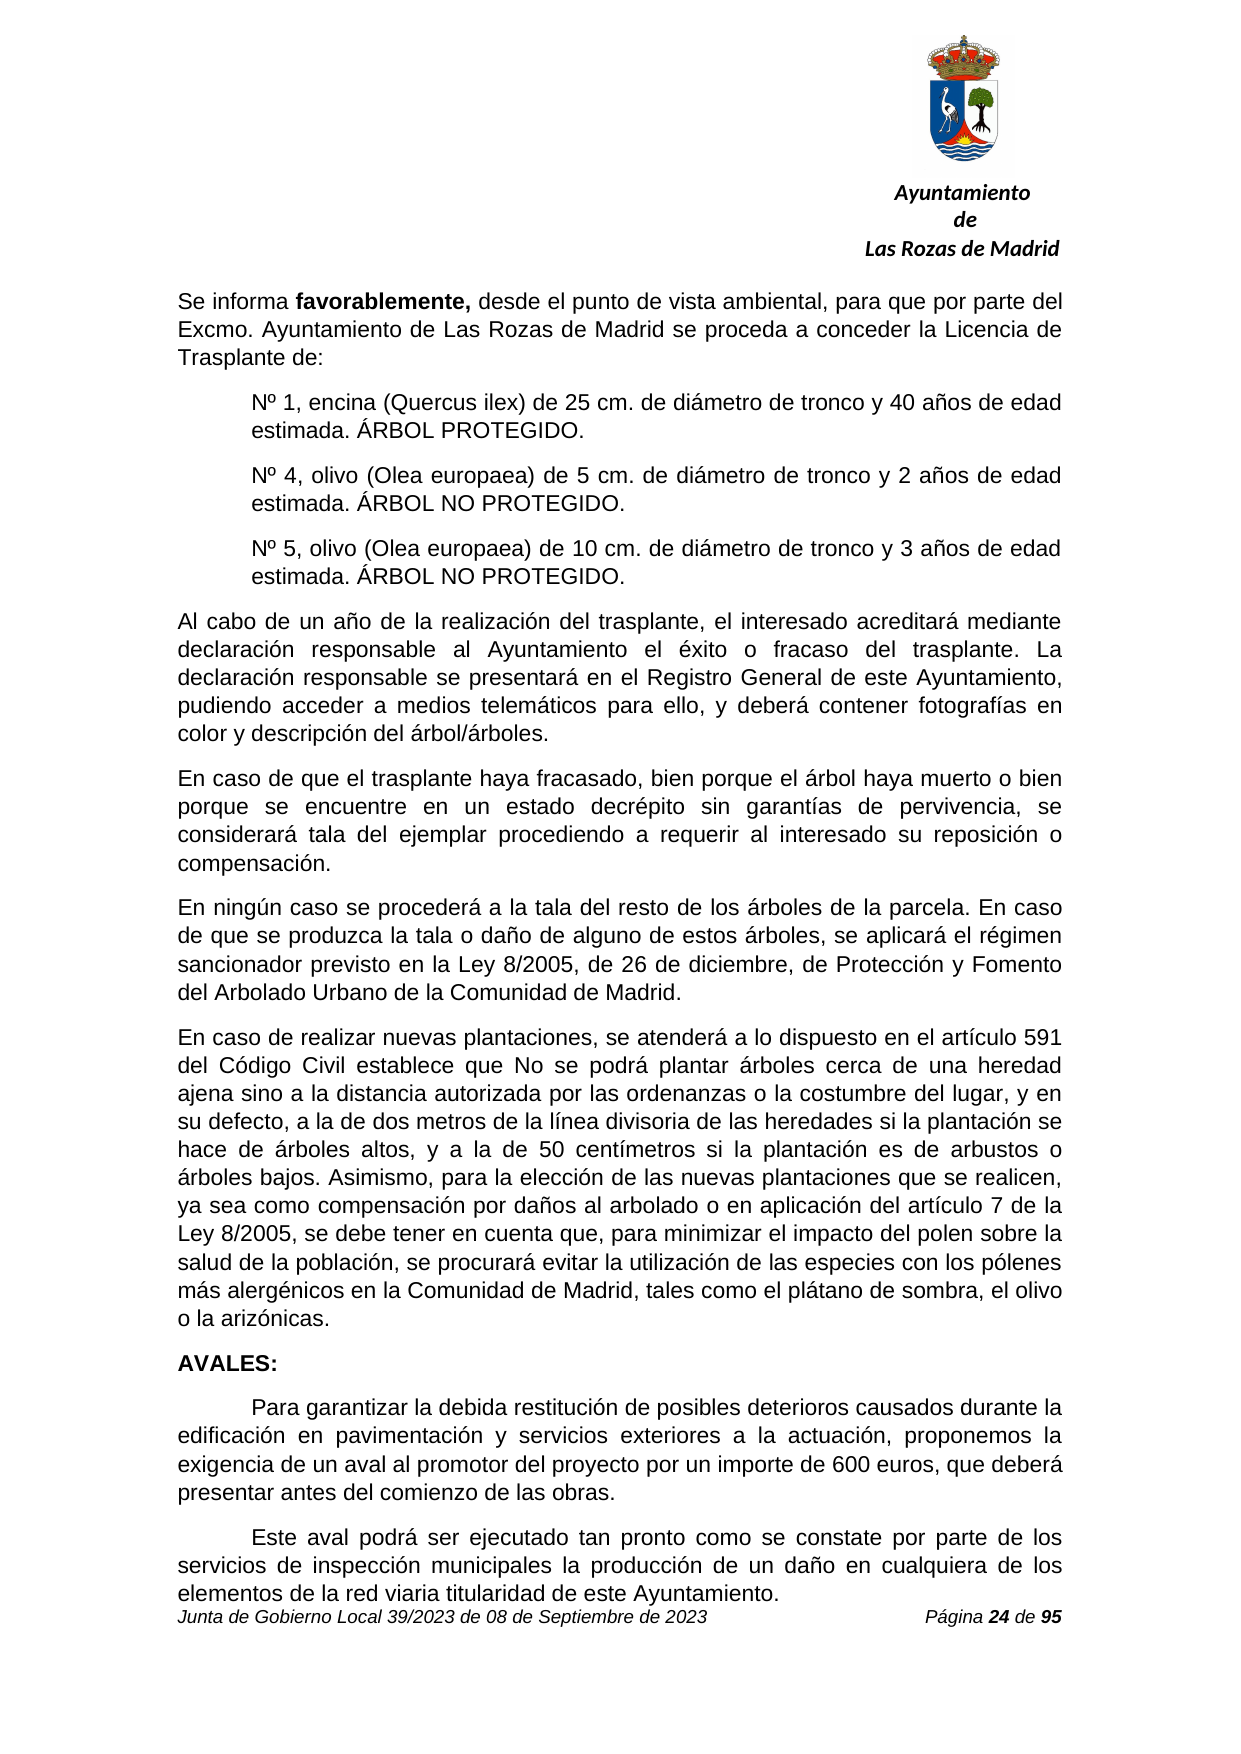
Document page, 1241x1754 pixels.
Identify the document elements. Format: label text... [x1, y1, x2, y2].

text Nº 1, encina (Quercus ilex) de 25 cm. de diámetro de tronco y 40 años de edad estimada. ÁRBOL PROTEGIDO. [251, 389, 1063, 443]
text Al cabo de un año de la realización del trasplante, el interesado acreditará mediante declaración responsable al Ayuntamiento el éxito o fracaso del trasplante. La declaración responsable se presentará en el Registro General de este Ayuntamiento, pudiendo acceder a medios telemáticos para ello, y deberá contener fotografías en color y descripción del árbol/árboles. [177, 608, 1063, 747]
text Para garantizar la debida restitución de posibles deterioros causados durante la edificación en pavimentación y servicios exteriores a la actuación, proponemos la exigencia de un aval al promotor del proyecto por un importe de 600 euros, que deberá presentar antes del comienzo de las obras. [177, 1394, 1063, 1505]
text Nº 5, olivo (Olea europaea) de 10 cm. de diámetro de tronco y 3 años de edad estimada. ÁRBOL NO PROTEGIDO. [251, 535, 1063, 589]
text Este aval podrá ser ejecutado tan pronto como se constate por parte de los servicios de inspección municipales la producción de un daño en cualquiera de los elementos de la red viaria titularidad de este Ayuntamiento. [177, 1523, 1063, 1606]
text En caso de que el trasplante haya fracasado, bien porque el árbol haya muerto o bien porque se encuentre en un estado decrépito sin garantías de pervivencia, se considerará tala del ejemplar procediendo a requerir al interesado su reposición o compensación. [177, 765, 1063, 876]
text En caso de realizar nuevas plantaciones, se atenderá a lo dispuesto en el artículo 591 del Código Civil establece que No se podrá plantar árboles cerca de una heredad ajena sino a la distancia autorizada por las ordenanzas o la costumbre del lugar, y en su defecto, a la de dos metros de la línea divisoria de las heredades si la plantación se hace de árboles altos, y a la de 50 centímetros si la plantación es de arbustos o árboles bajos. Asimismo, para la elección de las nuevas plantaciones que se realicen, ya sea como compensación por daños al arbolado o en aplicación del artículo 7 de la Ley 8/2005, se debe tener en cuenta que, para minimizar el impacto del polen sobre la salud de la población, se procurará evitar la utilización de las especies con los pólenes más alergénicos en la Comunidad de Madrid, tales como el plátano de sombra, el olivo o la arizónicas. [177, 1023, 1063, 1331]
text En ningún caso se procederá a la tala del resto de los árboles de la parcela. En caso de que se produzca la tala o daño de alguno de estos árboles, se aplicará el régimen sancionador previsto en la Ley 8/2005, de 26 de diciembre, de Protección y Fomento del Arbolado Urbano de la Comunidad de Madrid. [177, 894, 1063, 1005]
text Nº 4, olivo (Olea europaea) de 5 cm. de diámetro de tronco y 2 años de edad estimada. ÁRBOL NO PROTEGIDO. [251, 462, 1063, 516]
text AVALES: [177, 1349, 1063, 1376]
text Se informa favorablemente, desde el punto de vista ambiental, para que por parte del Excmo. Ayuntamiento de Las Rozas de Madrid se proceda a conceder la Licencia de Trasplante de: [177, 288, 1063, 371]
